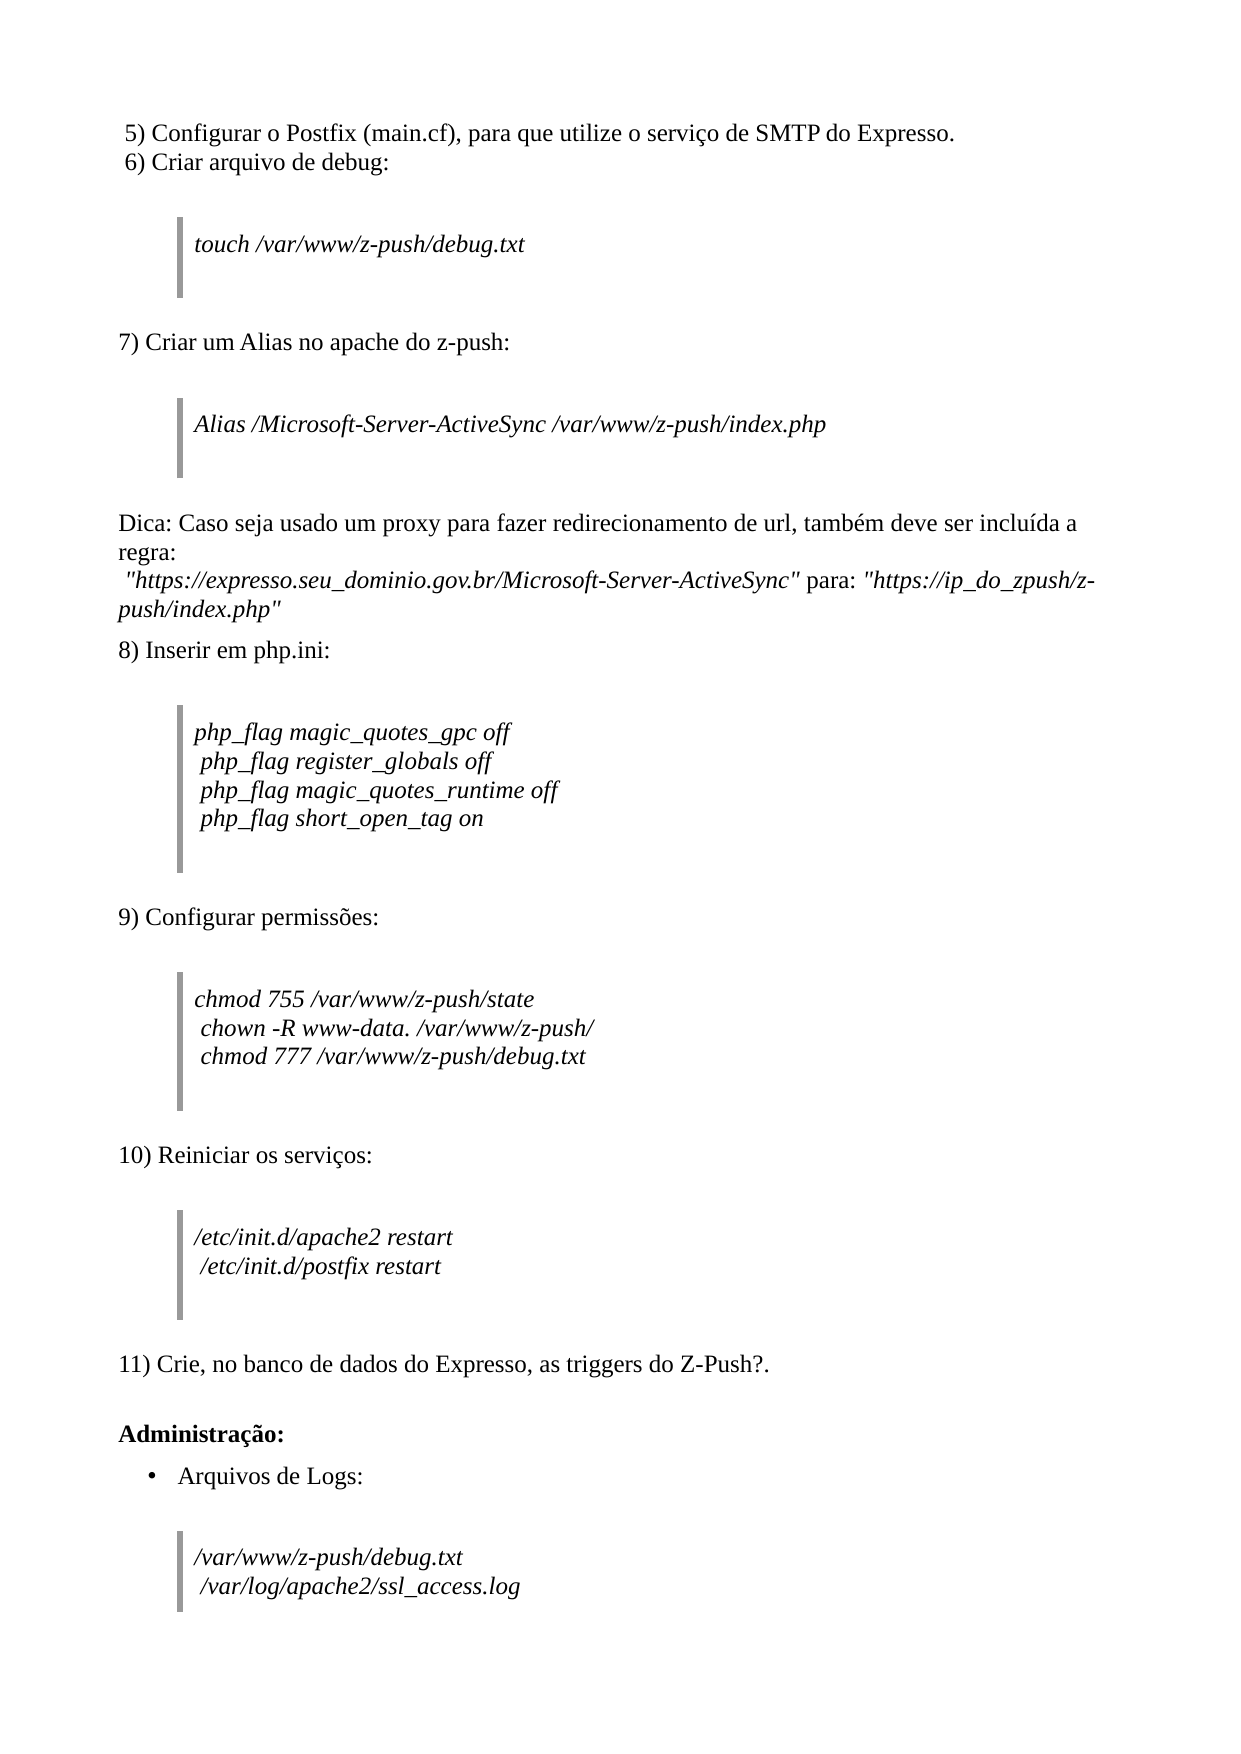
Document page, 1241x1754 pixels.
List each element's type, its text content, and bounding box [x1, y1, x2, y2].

text Administração: [118, 1419, 1122, 1448]
text Dica: Caso seja usado um proxy para fazer redirecionamento de url, também deve ser incluída a regra: "https://expresso.seu_dominio.gov.br/Microsoft-Server-ActiveSync" para: "https://ip_do_zpush/z-push/index.php" [118, 508, 1122, 623]
text /var/www/z-push/debug.txt /var/log/apache2/ssl_access.log [183, 1531, 1063, 1612]
text php_flag magic_quotes_gpc off php_flag register_globals off php_flag magic_quotes_runtime off php_flag short_open_tag on [183, 705, 1063, 873]
text 10) Reiniciar os serviços: [118, 1140, 1122, 1198]
text 8) Inserir em php.ini: [118, 635, 1122, 693]
text 7) Criar um Alias no apache do z-push: [118, 327, 1122, 385]
text Alias /Microsoft-Server-ActiveSync /var/www/z-push/index.php [177, 397, 1063, 478]
text /etc/init.d/apache2 restart /etc/init.d/postfix restart [183, 1210, 1063, 1320]
text 5) Configurar o Postfix (main.cf), para que utilize o serviço de SMTP do Expresso. 6) Criar arquivo de debug: [118, 118, 1122, 204]
list Arquivos de Logs: [148, 1461, 1122, 1518]
text chmod 755 /var/www/z-push/state chown -R www-data. /var/www/z-push/ chmod 777 /var/www/z-push/debug.txt [183, 972, 1063, 1111]
text 11) Crie, no banco de dados do Expresso, as triggers do Z-Push?. [118, 1349, 1122, 1407]
text touch /var/www/z-push/debug.txt [183, 217, 1063, 298]
text 9) Configurar permissões: [118, 902, 1122, 960]
